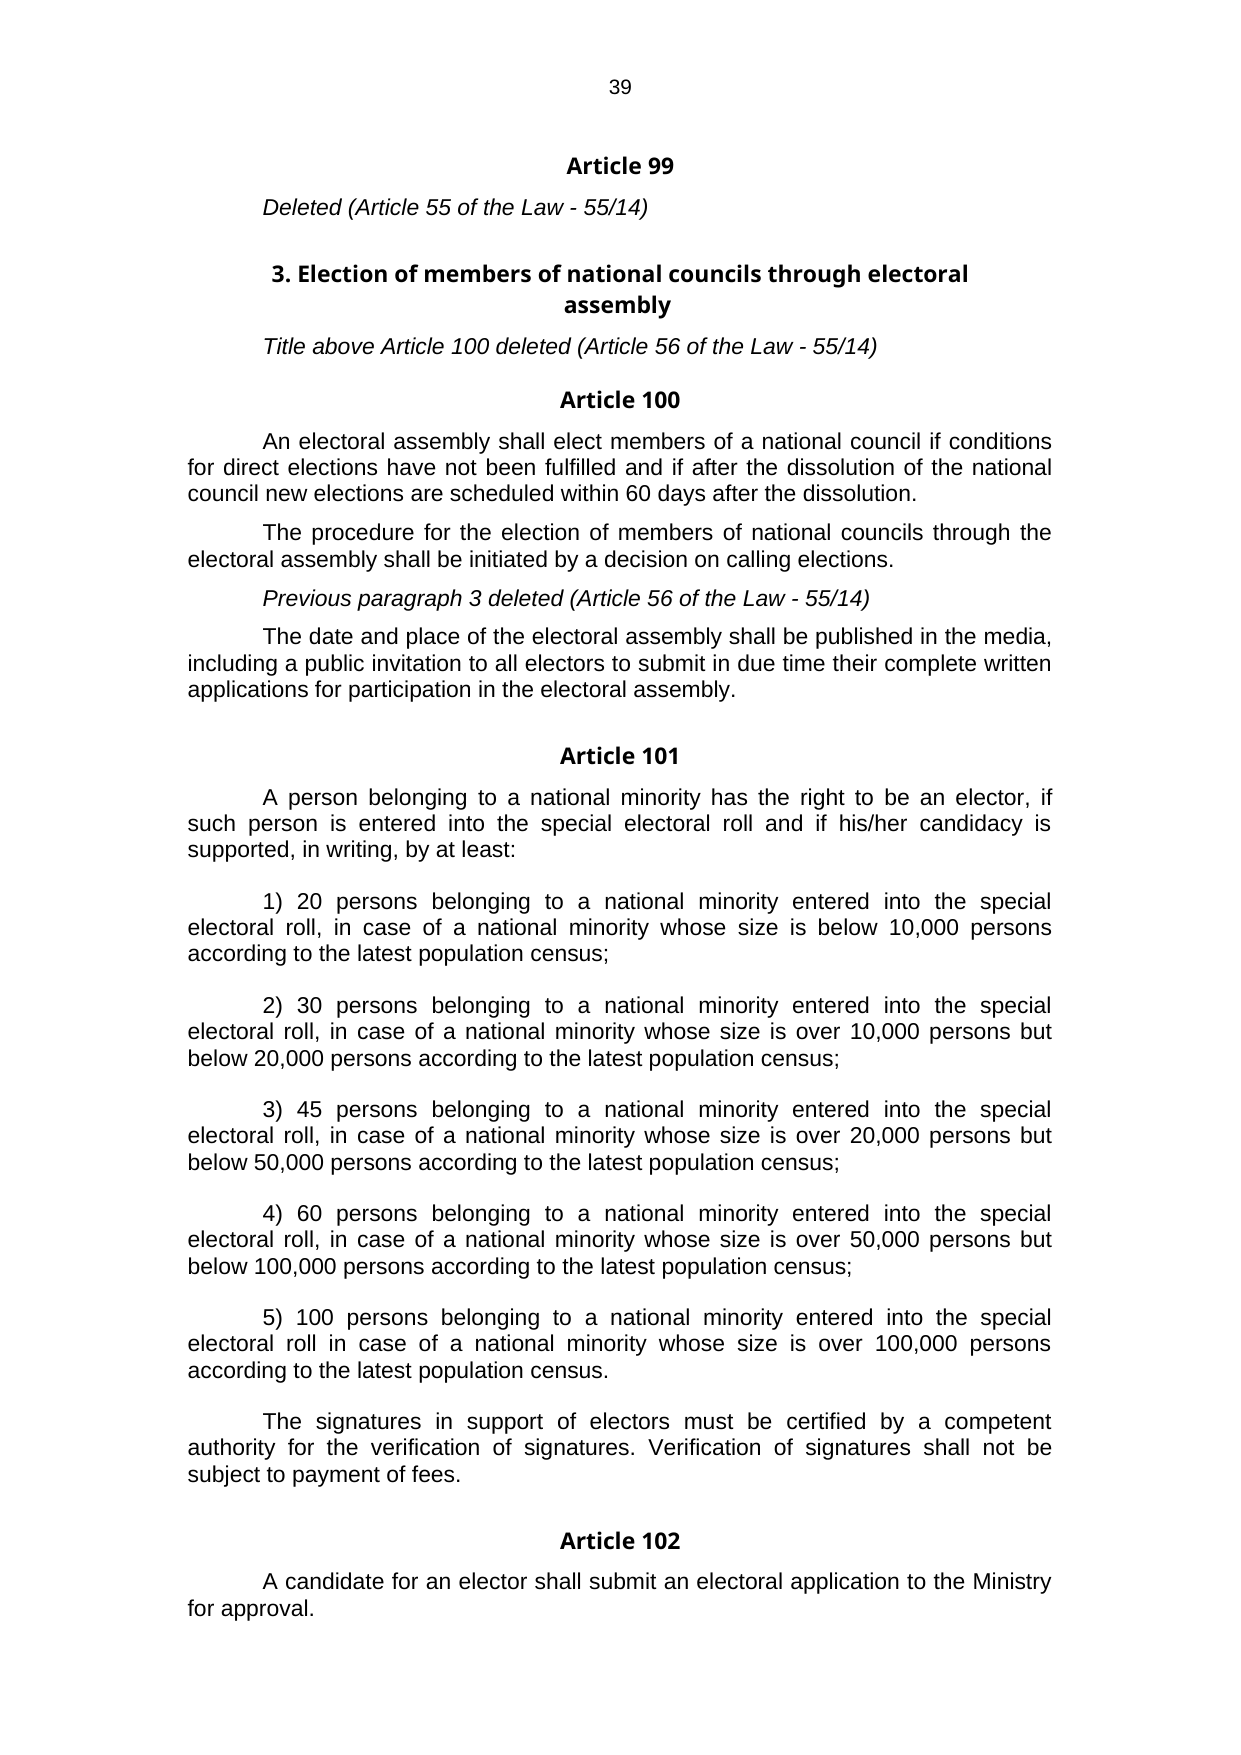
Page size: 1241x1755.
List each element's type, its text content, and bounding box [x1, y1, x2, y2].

text The date and place of the electoral assembly shall be published in the media, including a public invitation to all electors to submit in due time their complete written applications for participation in the electoral assembly. [187, 623, 1053, 702]
text Article 99 [262, 150, 978, 181]
text Article 101 [262, 740, 978, 771]
text 1) 20 persons belonging to a national minority entered into the special electoral roll, in case of a national minority whose size is below 10,000 persons according to the latest population census; [187, 888, 1053, 967]
text An electoral assembly shall elect members of a national council if conditions for direct elections have not been fulfilled and if after the dissolution of the national council new elections are scheduled within 60 days after the dissolution. [187, 428, 1053, 507]
text 2) 30 persons belonging to a national minority entered into the special electoral roll, in case of a national minority whose size is over 10,000 persons but below 20,000 persons according to the latest population census; [187, 992, 1053, 1071]
text Title above Article 100 deleted (Article 56 of the Law - 55/14) [187, 333, 1053, 359]
text Article 100 [262, 384, 978, 415]
text The signatures in support of electors must be certified by a competent authority for the verification of signatures. Verification of signatures shall not be subject to payment of fees. [187, 1408, 1053, 1487]
text 3) 45 persons belonging to a national minority entered into the special electoral roll, in case of a national minority whose size is over 20,000 persons but below 50,000 persons according to the latest population census; [187, 1096, 1053, 1175]
text Previous paragraph 3 deleted (Article 56 of the Law - 55/14) [187, 584, 1053, 611]
text 3. Election of members of national councils through electoral assembly [262, 258, 978, 320]
text 5) 100 persons belonging to a national minority entered into the special electoral roll in case of a national minority whose size is over 100,000 persons according to the latest population census. [187, 1304, 1053, 1383]
text A person belonging to a national minority has the right to be an elector, if such person is entered into the special electoral roll and if his/her candidacy is supported, in writing, by at least: [187, 784, 1053, 863]
text Article 102 [262, 1524, 978, 1556]
text The procedure for the election of members of national councils through the electoral assembly shall be initiated by a decision on calling elections. [187, 519, 1053, 572]
text 4) 60 persons belonging to a national minority entered into the special electoral roll, in case of a national minority whose size is over 50,000 persons but below 100,000 persons according to the latest population census; [187, 1200, 1053, 1279]
text A candidate for an elector shall submit an electoral application to the Ministry for approval. [187, 1568, 1053, 1621]
text Deleted (Article 55 of the Law - 55/14) [187, 194, 1053, 220]
